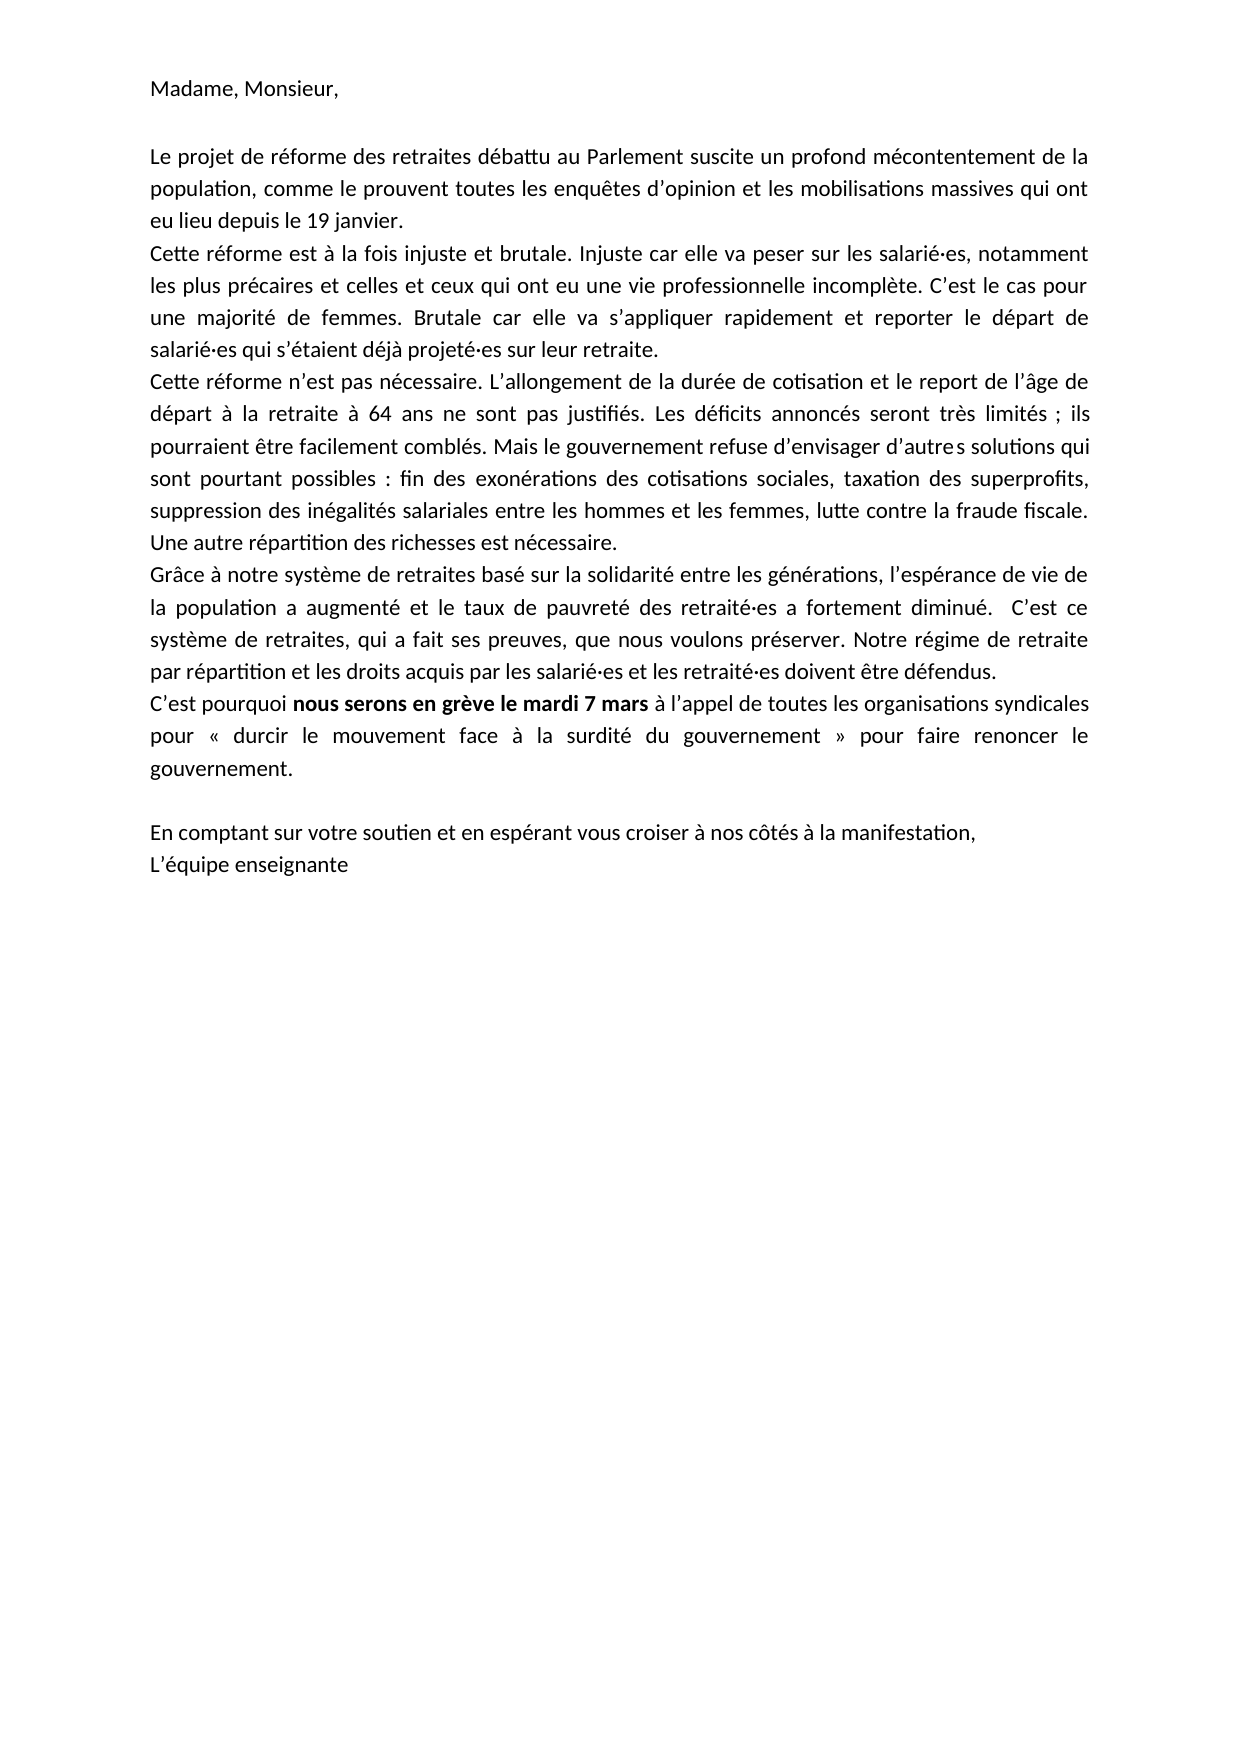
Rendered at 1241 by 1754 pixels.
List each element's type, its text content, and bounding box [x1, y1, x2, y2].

text Madame, Monsieur, [150, 74, 1090, 102]
text En comptant sur votre soutien et en espérant vous croiser à nos côtés à la manifestation, [150, 818, 1090, 846]
text Grâce à notre système de retraites basé sur la solidarité entre les générations, l’espérance de vie de la population a augmenté et le taux de pauvreté des retraité·es a fortement diminué. C’est ce système de retraites, qui a fait ses preuves, que nous voulons préserver. Notre régime de retraite par répartition et les droits acquis par les salarié·es et les retraité·es doivent être défendus. [150, 561, 1090, 685]
text Cette réforme est à la fois injuste et brutale. Injuste car elle va peser sur les salarié·es, notamment les plus précaires et celles et ceux qui ont eu une vie professionnelle incomplète. C’est le cas pour une majorité de femmes. Brutale car elle va s’appliquer rapidement et reporter le départ de salarié·es qui s’étaient déjà projeté·es sur leur retraite. [150, 239, 1090, 363]
text Le projet de réforme des retraites débattu au Parlement suscite un profond mécontentement de la population, comme le prouvent toutes les enquêtes d’opinion et les mobilisations massives qui ont eu lieu depuis le 19 janvier. [150, 142, 1090, 234]
text C’est pourquoi nous serons en grève le mardi 7 mars à l’appel de toutes les organisations syndicales pour « durcir le mouvement face à la surdité du gouvernement » pour faire renoncer le gouvernement. [150, 689, 1090, 782]
text L’équipe enseignante [150, 850, 1090, 878]
text Cette réforme n’est pas nécessaire. L’allongement de la durée de cotisation et le report de l’âge de départ à la retraite à 64 ans ne sont pas justifiés. Les déficits annoncés seront très limités ; ils pourraient être facilement comblés. Mais le gouvernement refuse d’envisager d’autres solutions qui sont pourtant possibles : fin des exonérations des cotisations sociales, taxation des superprofits, suppression des inégalités salariales entre les hommes et les femmes, lutte contre la fraude fiscale. Une autre répartition des richesses est nécessaire. [150, 367, 1090, 556]
